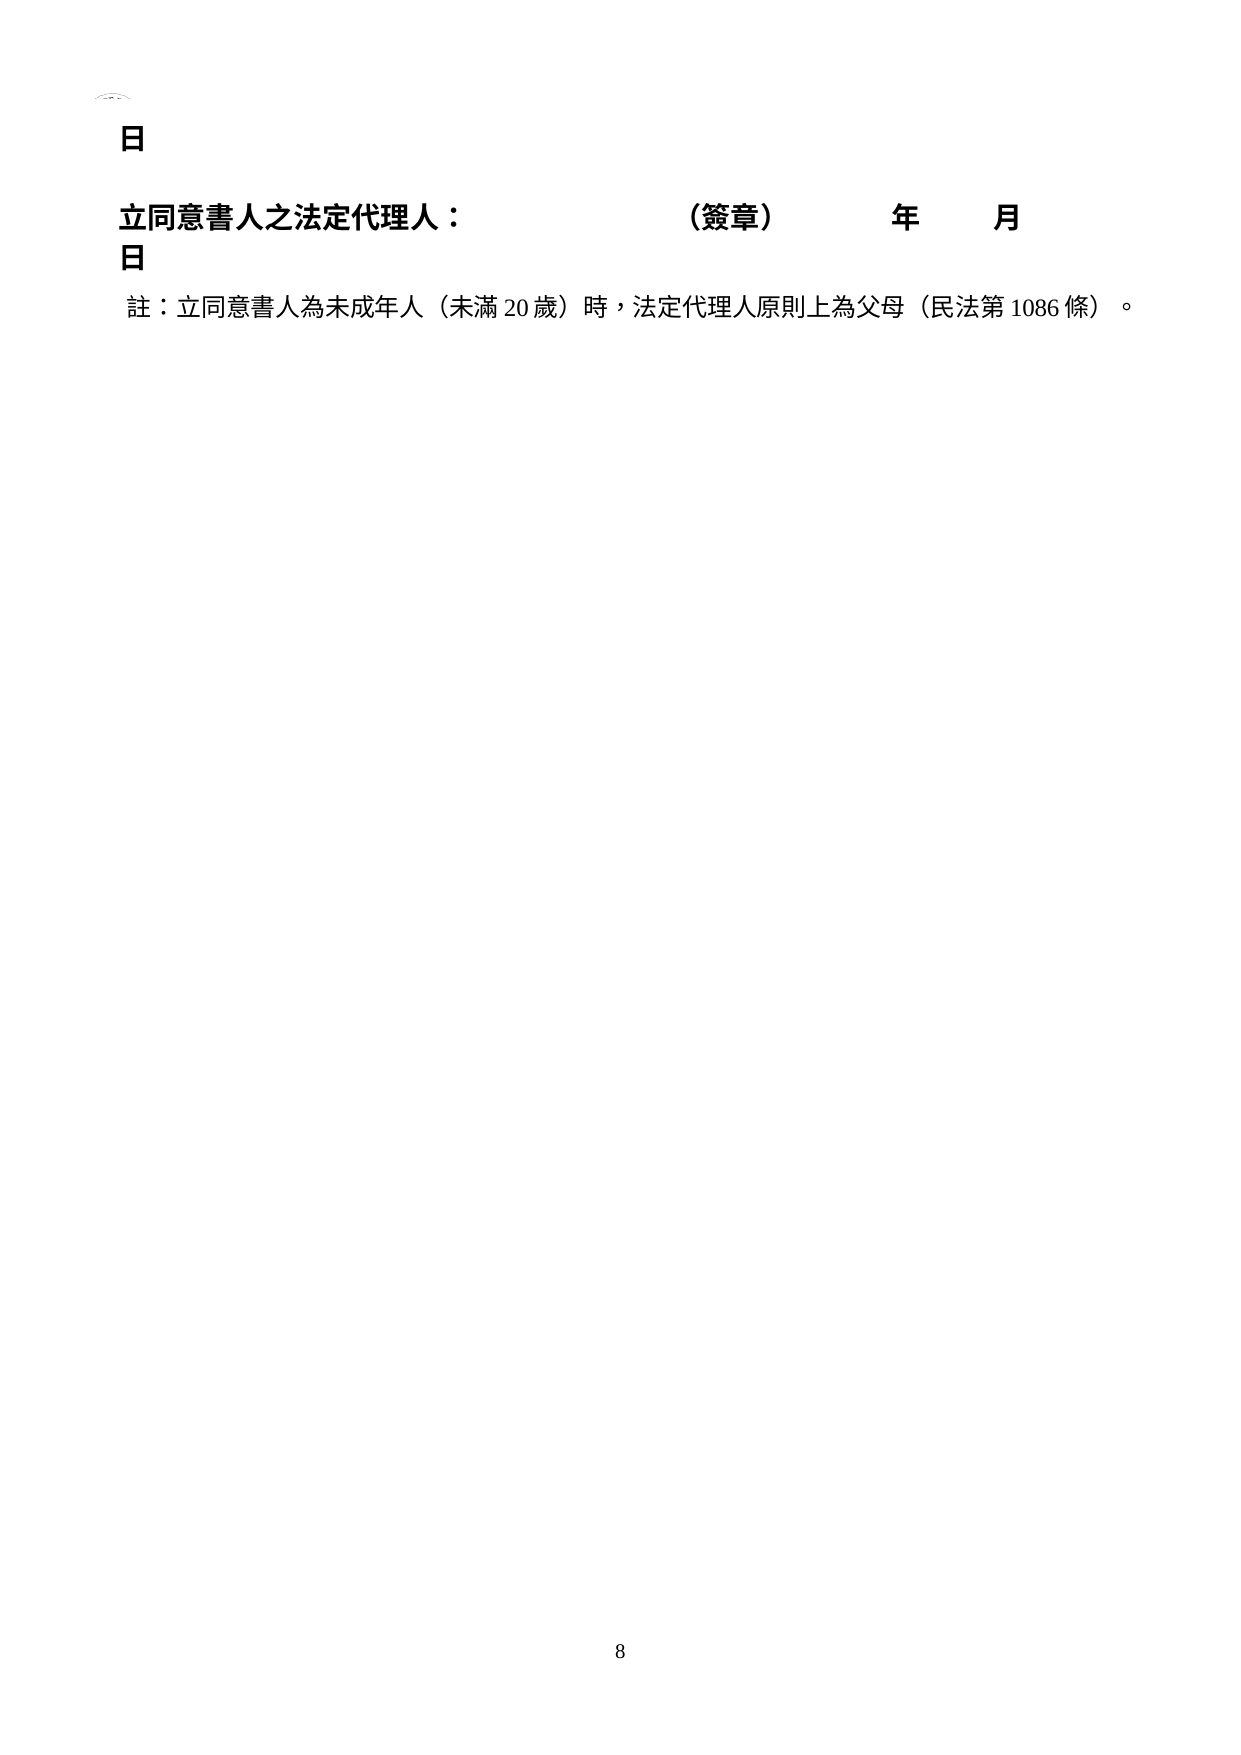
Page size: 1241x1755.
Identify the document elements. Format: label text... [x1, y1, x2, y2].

text 日 [118, 118, 1122, 158]
text 立同意書人之法定代理人： （簽章） 年 月 日 [118, 197, 1122, 276]
text 註：立同意書人為未成年人（未滿20歲）時，法定代理人原則上為父母（民法第1086條）。 [118, 276, 1122, 326]
